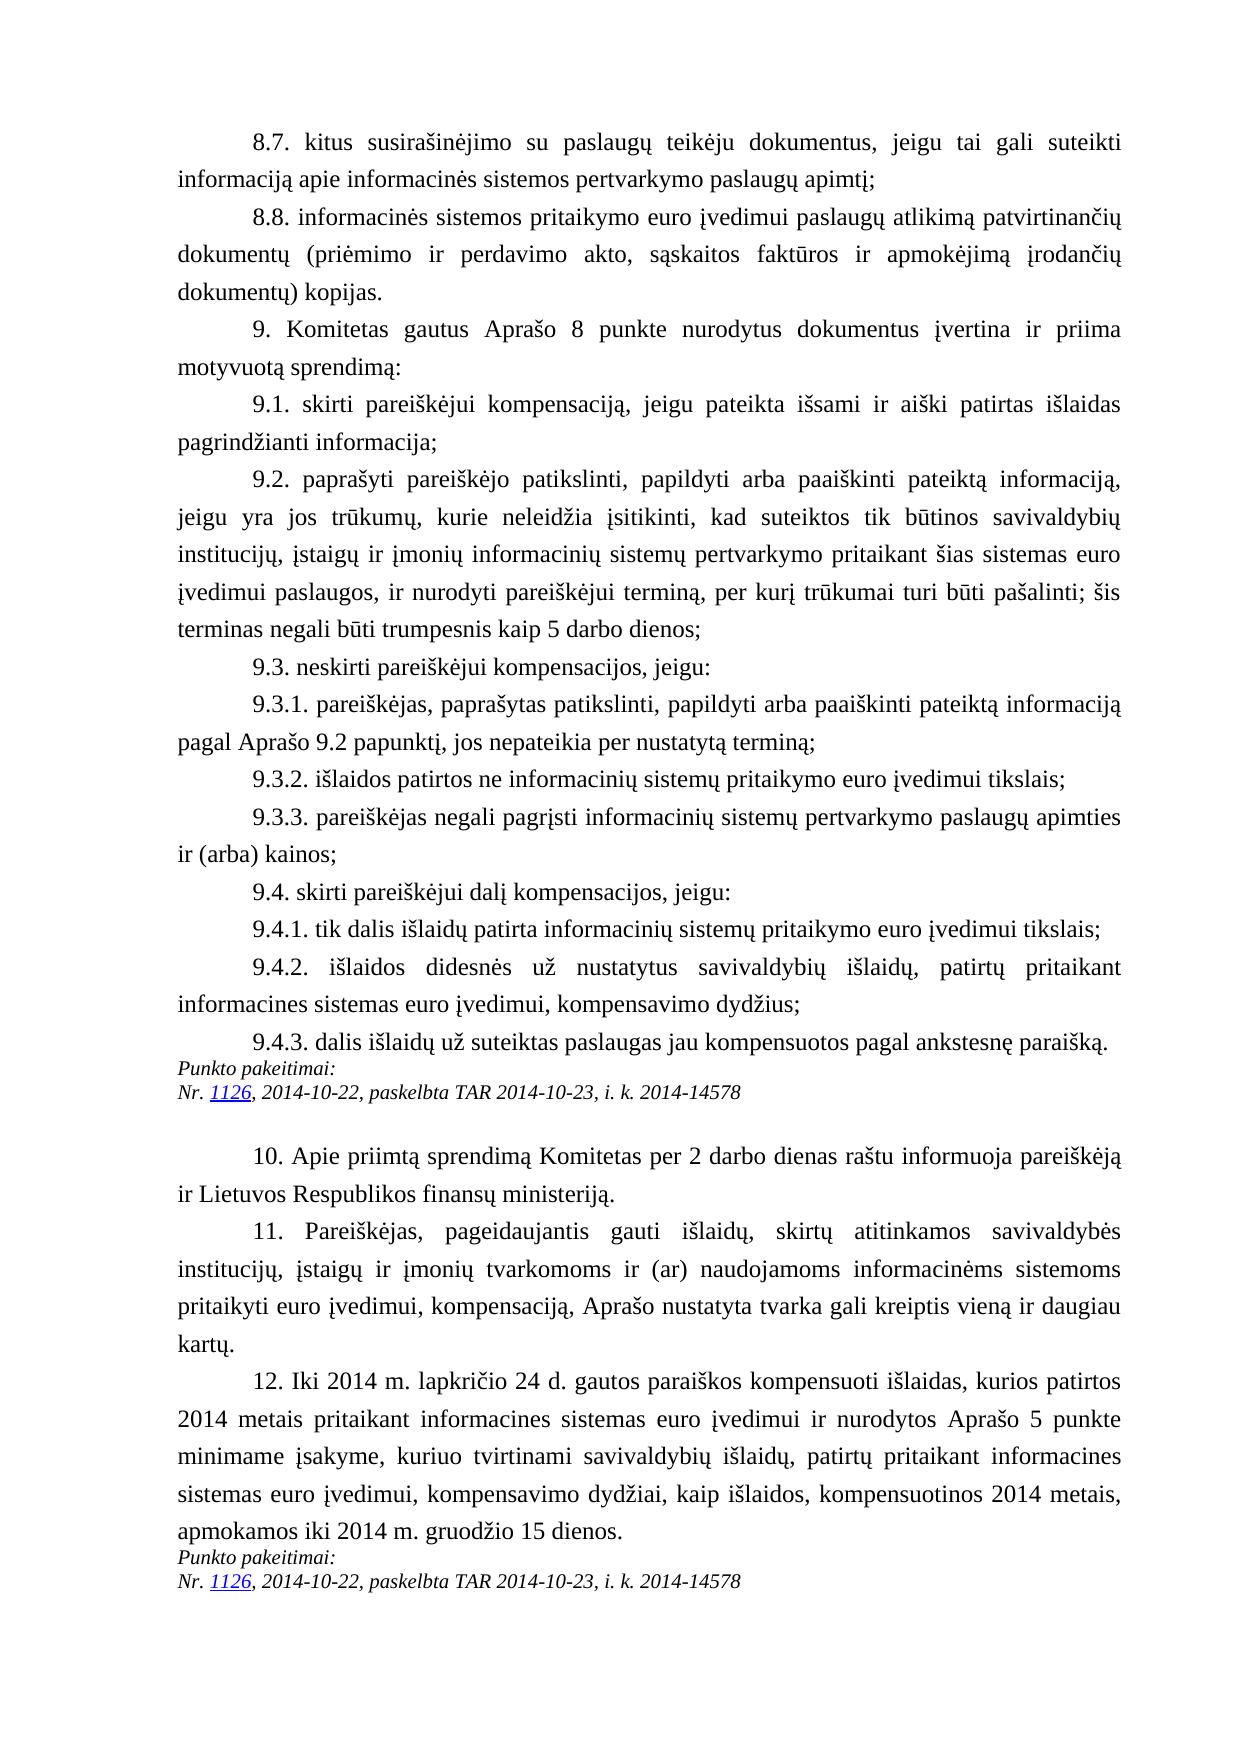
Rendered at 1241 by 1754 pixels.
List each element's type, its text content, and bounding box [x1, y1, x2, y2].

text 9.1. skirti pareiškėjui kompensaciją, jeigu pateikta išsami ir aiški patirtas išlaidas pagrindžianti informacija; [177, 381, 1122, 456]
text 9. Komitetas gautus Aprašo 8 punkte nurodytus dokumentus įvertina ir priima motyvuotą sprendimą: [177, 306, 1122, 381]
text 12. Iki 2014 m. lapkričio 24 d. gautos paraiškos kompensuoti išlaidas, kurios patirtos 2014 metais pritaikant informacines sistemas euro įvedimui ir nurodytos Aprašo 5 punkte minimame įsakyme, kuriuo tvirtinami savivaldybių išlaidų, patirtų pritaikant informacines sistemas euro įvedimui, kompensavimo dydžiai, kaip išlaidos, kompensuotinos 2014 metais, apmokamos iki 2014 m. gruodžio 15 dienos. [177, 1357, 1122, 1545]
text Nr. 1126, 2014-10-22, paskelbta TAR 2014-10-23, i. k. 2014-14578 [177, 1080, 1122, 1104]
text 9.4.3. dalis išlaidų už suteiktas paslaugas jau kompensuotos pagal ankstesnę paraišką. [177, 1018, 1122, 1056]
text 9.3.3. pareiškėjas negali pagrįsti informacinių sistemų pertvarkymo paslaugų apimties ir (arba) kainos; [177, 793, 1122, 868]
text 9.3. neskirti pareiškėjui kompensacijos, jeigu: [177, 643, 1122, 681]
text 9.4. skirti pareiškėjui dalį kompensacijos, jeigu: [177, 868, 1122, 906]
text 8.7. kitus susirašinėjimo su paslaugų teikėju dokumentus, jeigu tai gali suteikti informaciją apie informacinės sistemos pertvarkymo paslaugų apimtį; [177, 118, 1122, 193]
text Punkto pakeitimai: [177, 1545, 1122, 1569]
text 9.3.1. pareiškėjas, paprašytas patikslinti, papildyti arba paaiškinti pateiktą informaciją pagal Aprašo 9.2 papunktį, jos nepateikia per nustatytą terminą; [177, 681, 1122, 756]
text 9.4.1. tik dalis išlaidų patirta informacinių sistemų pritaikymo euro įvedimui tikslais; [177, 906, 1122, 943]
text 9.2. paprašyti pareiškėjo patikslinti, papildyti arba paaiškinti pateiktą informaciją, jeigu yra jos trūkumų, kurie neleidžia įsitikinti, kad suteiktos tik būtinos savivaldybių institucijų, įstaigų ir įmonių informacinių sistemų pertvarkymo pritaikant šias sistemas euro įvedimui paslaugos, ir nurodyti pareiškėjui terminą, per kurį trūkumai turi būti pašalinti; šis terminas negali būti trumpesnis kaip 5 darbo dienos; [177, 456, 1122, 643]
text Nr. 1126, 2014-10-22, paskelbta TAR 2014-10-23, i. k. 2014-14578 [177, 1569, 1122, 1593]
text 9.4.2. išlaidos didesnės už nustatytus savivaldybių išlaidų, patirtų pritaikant informacines sistemas euro įvedimui, kompensavimo dydžius; [177, 943, 1122, 1018]
text 8.8. informacinės sistemos pritaikymo euro įvedimui paslaugų atlikimą patvirtinančių dokumentų (priėmimo ir perdavimo akto, sąskaitos faktūros ir apmokėjimą įrodančių dokumentų) kopijas. [177, 193, 1122, 306]
text 10. Apie priimtą sprendimą Komitetas per 2 darbo dienas raštu informuoja pareiškėją ir Lietuvos Respublikos finansų ministeriją. [177, 1132, 1122, 1207]
text 9.3.2. išlaidos patirtos ne informacinių sistemų pritaikymo euro įvedimui tikslais; [177, 756, 1122, 793]
text 11. Pareiškėjas, pageidaujantis gauti išlaidų, skirtų atitinkamos savivaldybės institucijų, įstaigų ir įmonių tvarkomoms ir (ar) naudojamoms informacinėms sistemoms pritaikyti euro įvedimui, kompensaciją, Aprašo nustatyta tvarka gali kreiptis vieną ir daugiau kartų. [177, 1207, 1122, 1357]
text Punkto pakeitimai: [177, 1056, 1122, 1080]
